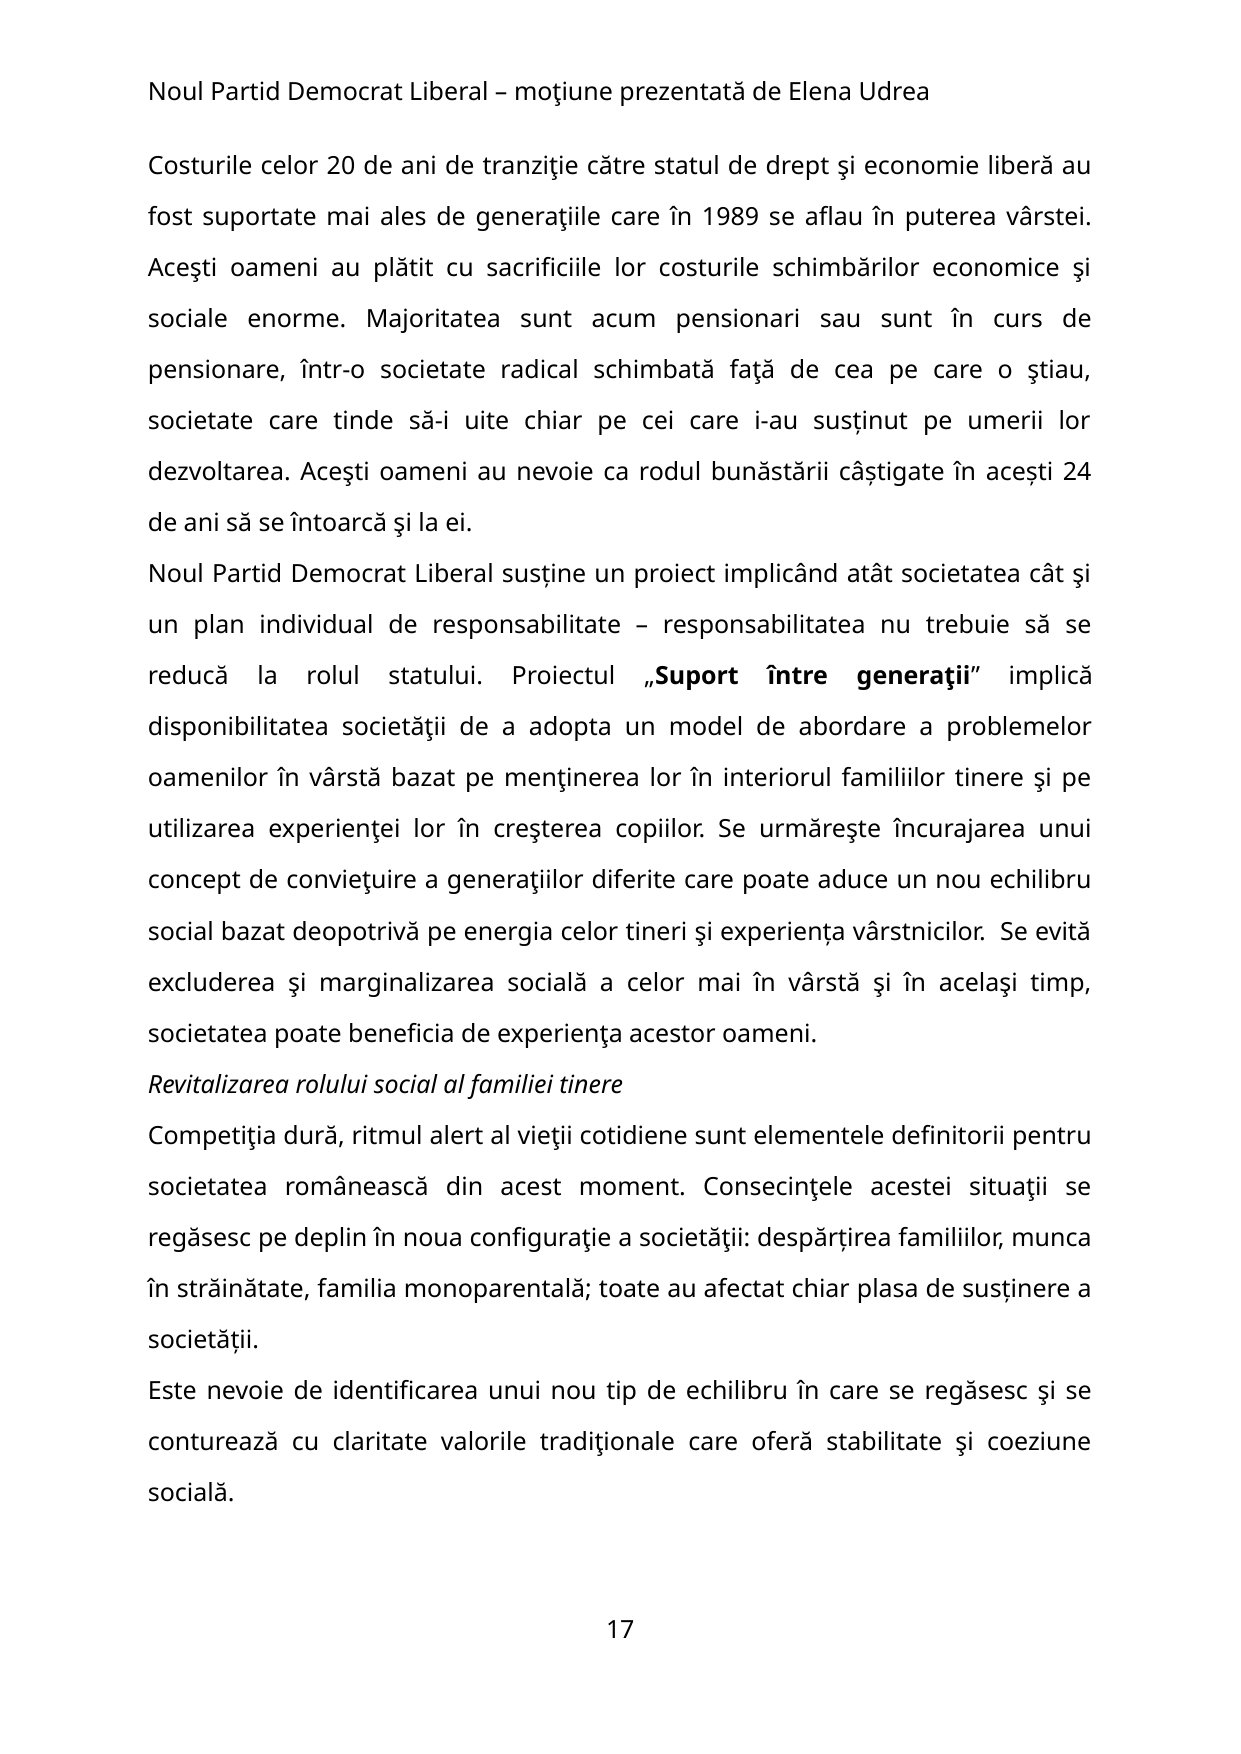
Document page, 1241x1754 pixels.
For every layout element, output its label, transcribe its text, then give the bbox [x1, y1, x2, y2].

text Este nevoie de identificarea unui nou tip de echilibru în care se regăsesc şi se conturează cu claritate valorile tradiţionale care oferă stabilitate şi coeziune socială. [148, 1373, 1093, 1509]
text Costurile celor 20 de ani de tranziţie către statul de drept şi economie liberă au fost suportate mai ales de generaţiile care în 1989 se aflau în puterea vârstei. Aceşti oameni au plătit cu sacrificiile lor costurile schimbărilor economice şi sociale enorme. Majoritatea sunt acum pensionari sau sunt în curs de pensionare, într-o societate radical schimbată faţă de cea pe care o ştiau, societate care tinde să-i uite chiar pe cei care i-au susținut pe umerii lor dezvoltarea. Aceşti oameni au nevoie ca rodul bunăstării câștigate în acești 24 de ani să se întoarcă şi la ei. [148, 148, 1093, 539]
text Competiţia dură, ritmul alert al vieţii cotidiene sunt elementele definitorii pentru societatea românească din acest moment. Consecinţele acestei situaţii se regăsesc pe deplin în noua configuraţie a societăţii: despărțirea familiilor, munca în străinătate, familia monoparentală; toate au afectat chiar plasa de susținere a societății. [148, 1117, 1093, 1356]
text Noul Partid Democrat Liberal susține un proiect implicând atât societatea cât şi un plan individual de responsabilitate – responsabilitatea nu trebuie să se reducă la rolul statului. Proiectul „Suport între generaţii” implică disponibilitatea societăţii de a adopta un model de abordare a problemelor oamenilor în vârstă bazat pe menţinerea lor în interiorul familiilor tinere şi pe utilizarea experienţei lor în creşterea copiilor. Se urmăreşte încurajarea unui concept de convieţuire a generaţiilor diferite care poate aduce un nou echilibru social bazat deopotrivă pe energia celor tineri şi experiența vârstnicilor. Se evită excluderea şi marginalizarea socială a celor mai în vârstă şi în acelaşi timp, societatea poate beneficia de experienţa acestor oameni. [148, 556, 1093, 1049]
text Revitalizarea rolului social al familiei tinere [148, 1066, 1093, 1100]
